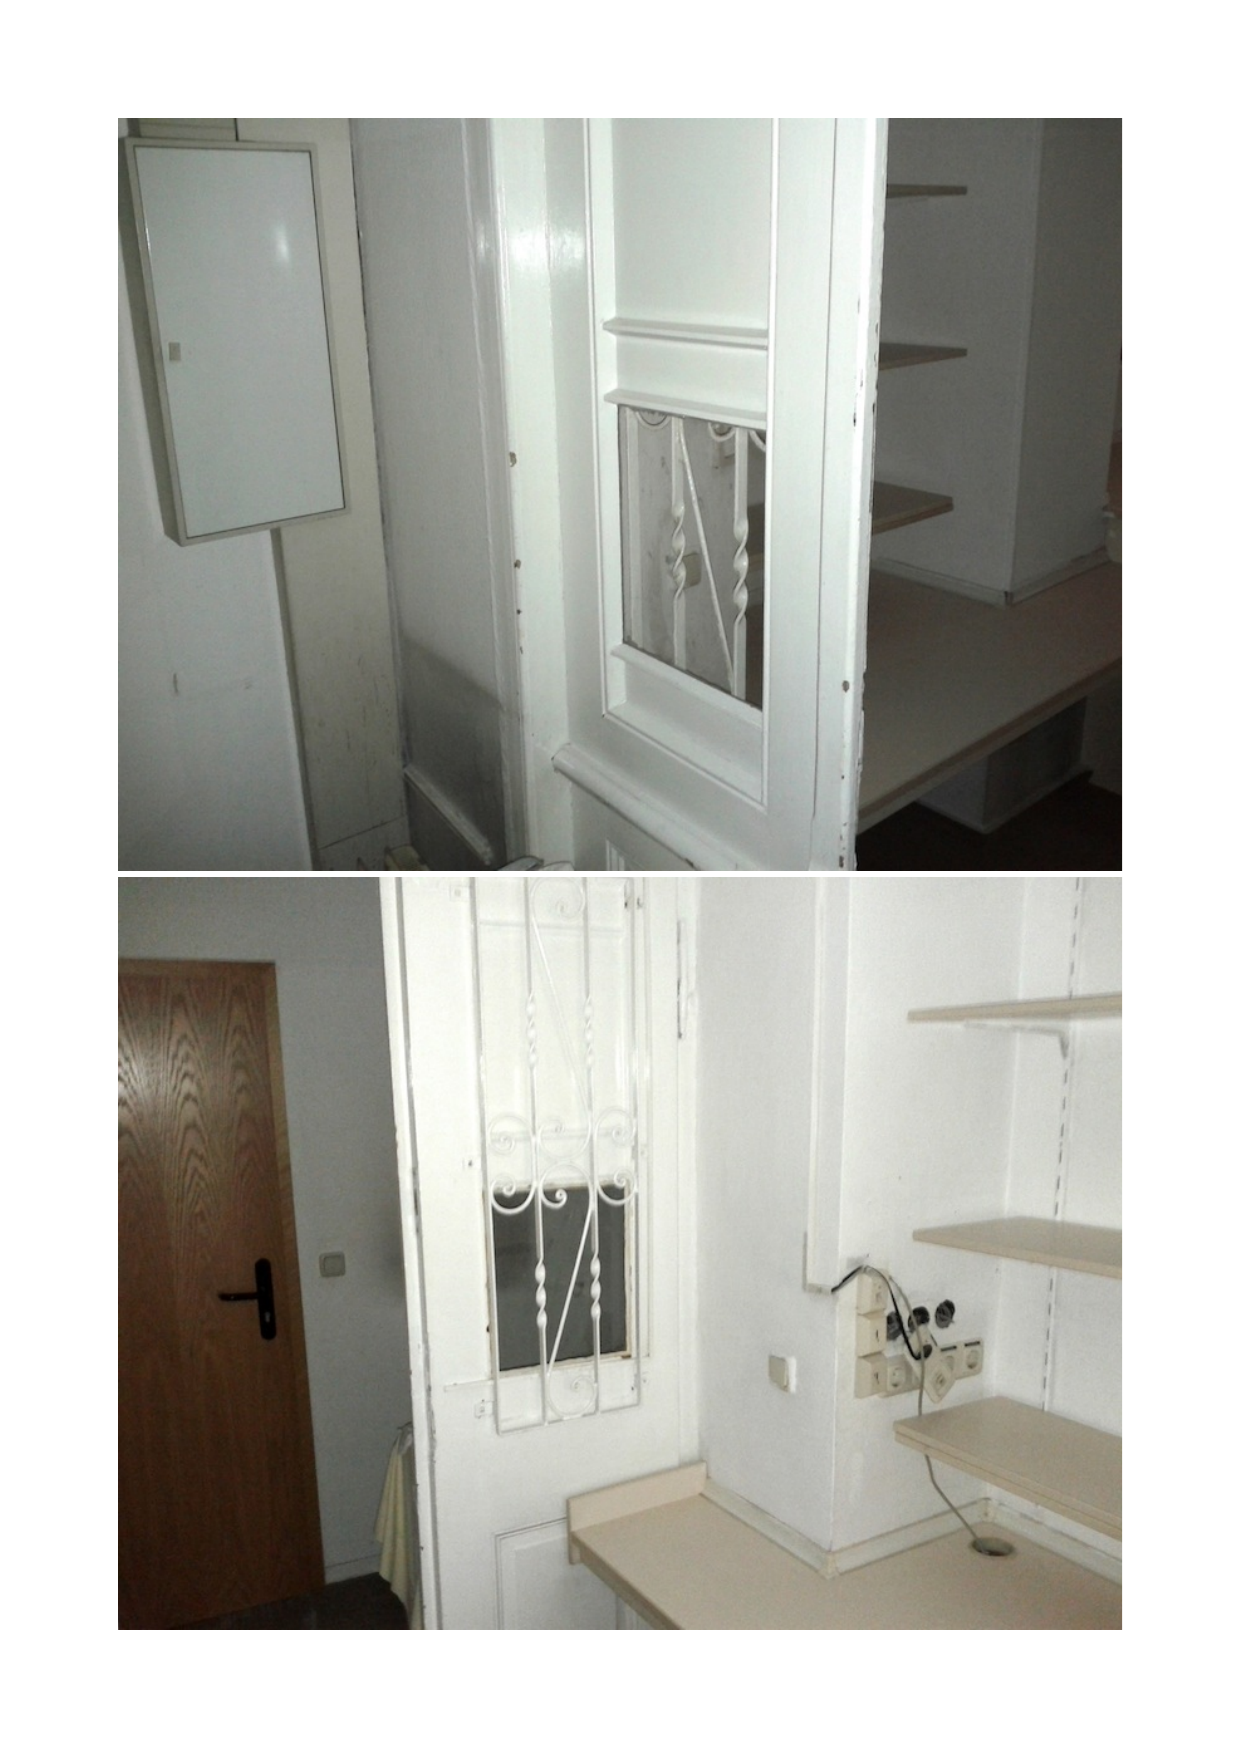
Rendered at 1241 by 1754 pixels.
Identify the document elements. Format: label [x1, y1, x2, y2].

picture [118, 877, 1123, 1630]
picture [118, 118, 1123, 871]
